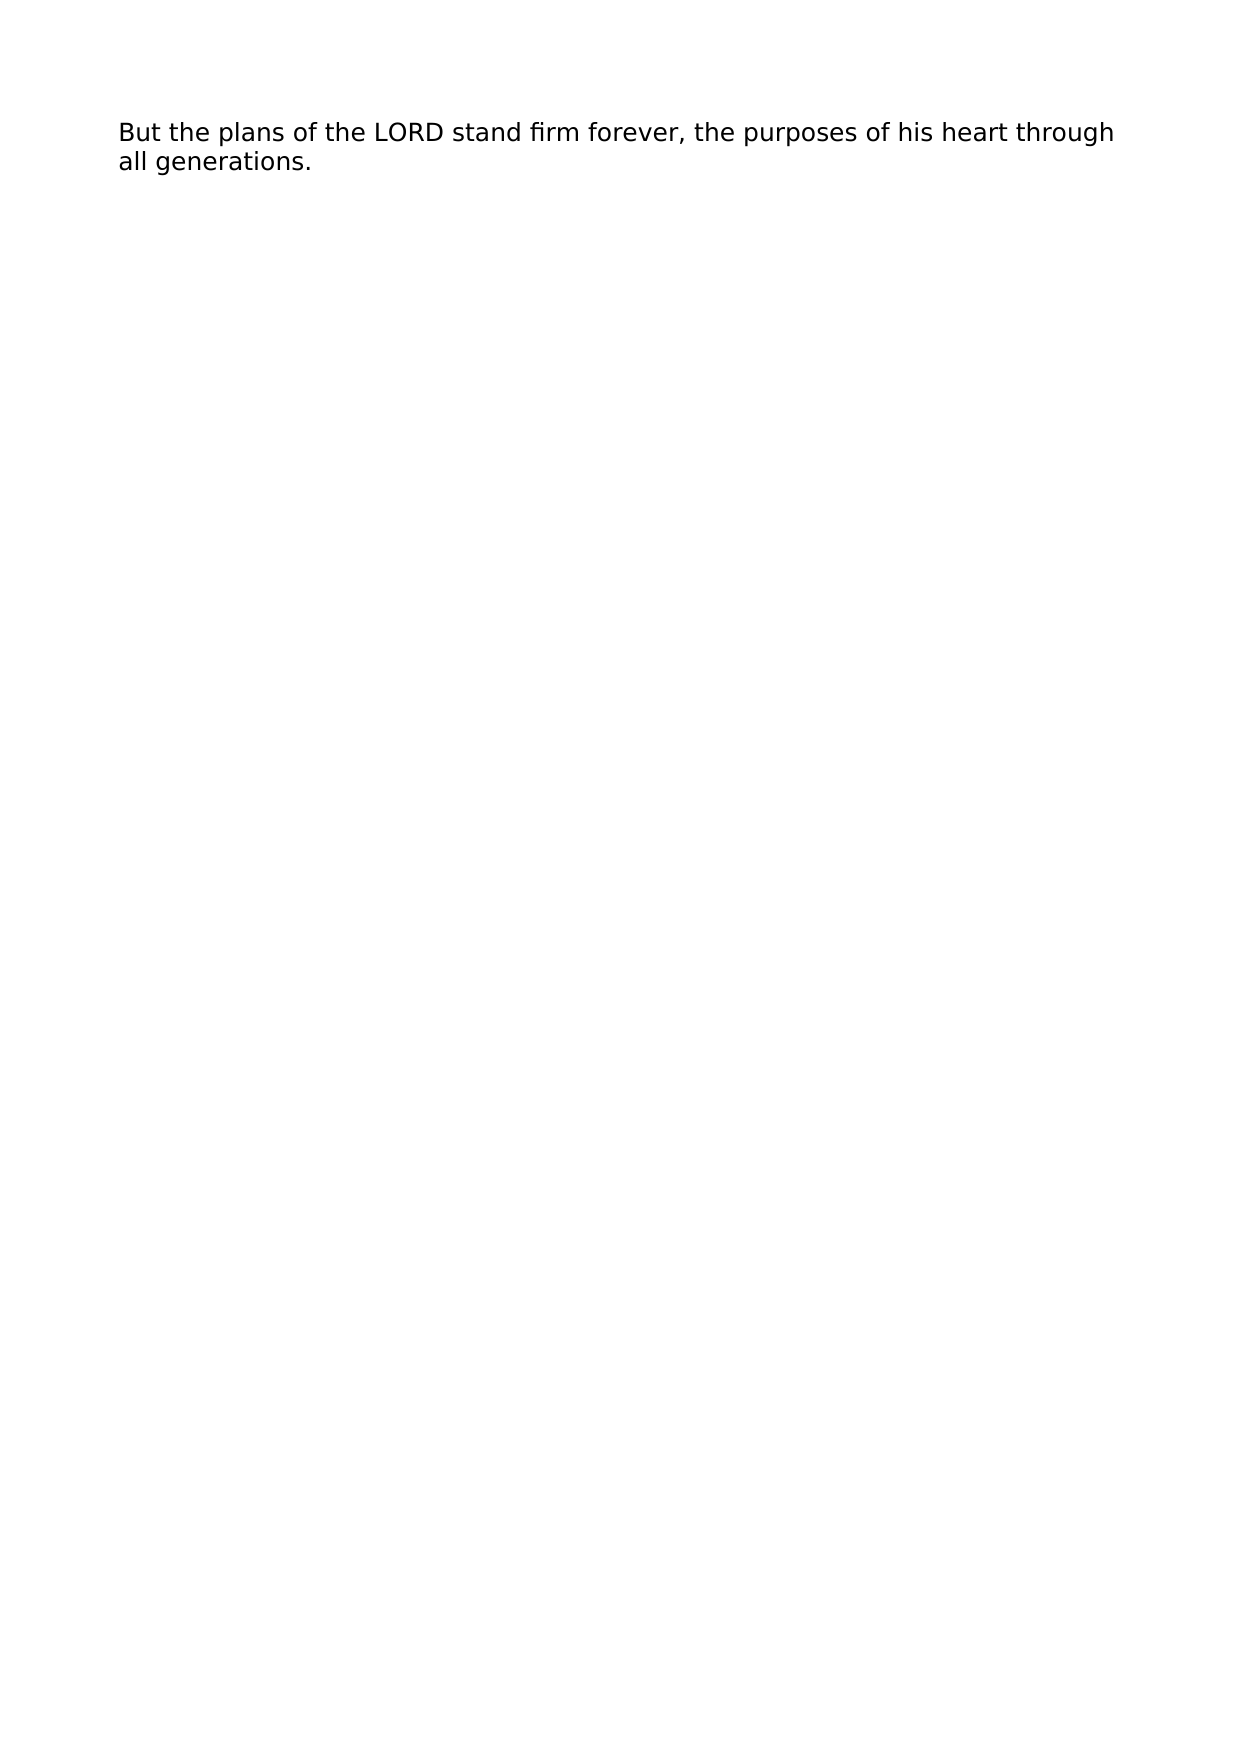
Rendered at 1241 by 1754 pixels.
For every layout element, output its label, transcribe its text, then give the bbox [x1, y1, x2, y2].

text But the plans of the LORD stand firm forever, the purposes of his heart through all generations. [118, 118, 1122, 176]
